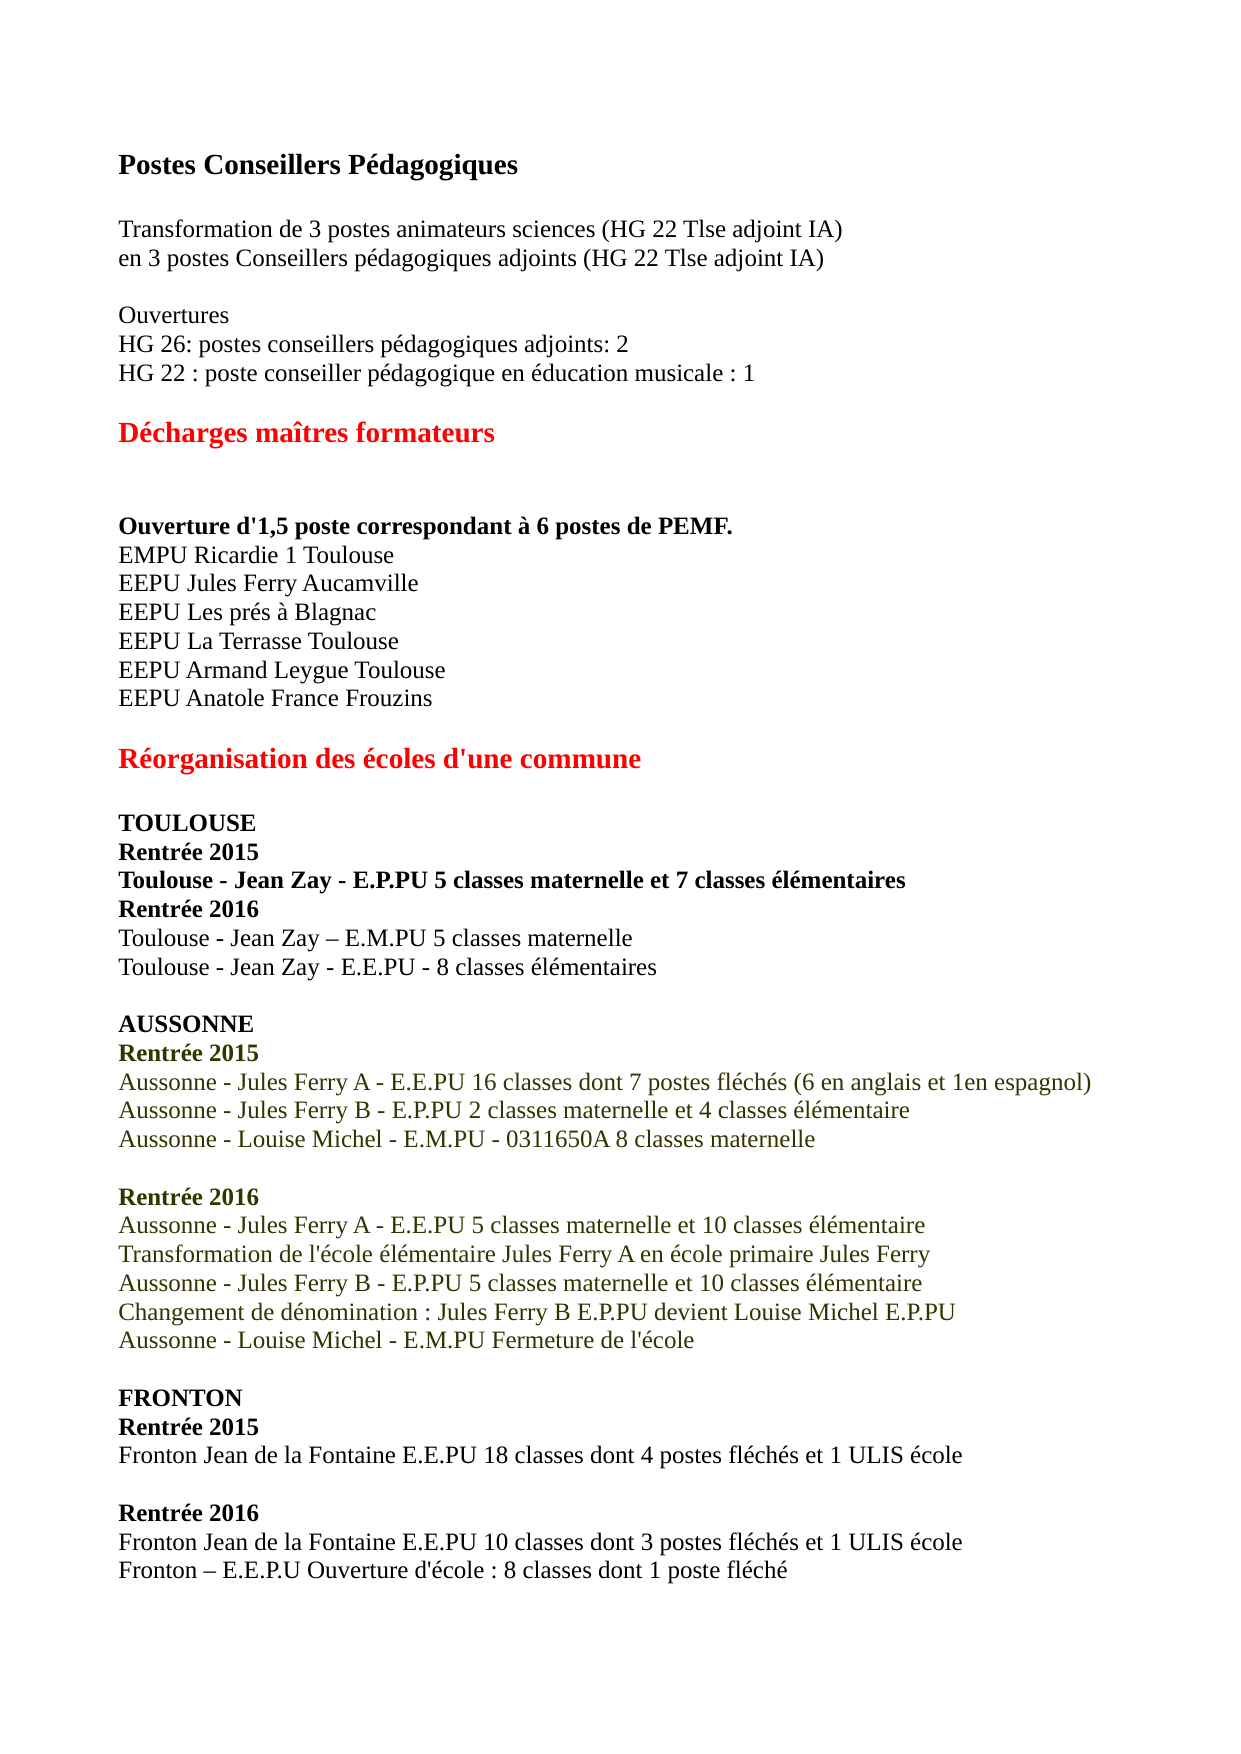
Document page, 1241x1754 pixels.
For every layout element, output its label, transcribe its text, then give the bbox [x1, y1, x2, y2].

text HG 22 : poste conseiller pédagogique en éducation musicale : 1 [118, 358, 1122, 386]
text EEPU La Terrasse Toulouse [118, 626, 1122, 655]
text Transformation de l'école élémentaire Jules Ferry A en école primaire Jules Ferry [118, 1239, 1122, 1268]
text Changement de dénomination : Jules Ferry B E.P.PU devient Louise Michel E.P.PU [118, 1297, 1122, 1326]
text Toulouse - Jean Zay – E.M.PU 5 classes maternelle [118, 923, 1122, 952]
text Aussonne - Louise Michel - E.M.PU - 0311650A 8 classes maternelle [118, 1124, 1122, 1153]
text Aussonne - Louise Michel - E.M.PU Fermeture de l'école [118, 1326, 1122, 1354]
text Postes Conseillers Pédagogiques [118, 147, 1122, 180]
text Fronton – E.E.P.U Ouverture d'école : 8 classes dont 1 poste fléché [118, 1556, 1122, 1584]
text Ouvertures [118, 300, 1122, 329]
text en 3 postes Conseillers pédagogiques adjoints (HG 22 Tlse adjoint IA) [118, 243, 1122, 271]
text HG 26: postes conseillers pédagogiques adjoints: 2 [118, 329, 1122, 358]
text Toulouse - Jean Zay - E.E.PU - 8 classes élémentaires [118, 952, 1122, 981]
text EEPU Jules Ferry Aucamville [118, 568, 1122, 597]
text EEPU Armand Leygue Toulouse [118, 655, 1122, 683]
text Rentrée 2015 [118, 1038, 1122, 1067]
text Rentrée 2016 [118, 1498, 1122, 1527]
text Fronton Jean de la Fontaine E.E.PU 18 classes dont 4 postes fléchés et 1 ULIS école [118, 1441, 1122, 1469]
text Rentrée 2016 [118, 1182, 1122, 1211]
text Ouverture d'1,5 poste correspondant à 6 postes de PEMF. [118, 511, 1122, 540]
text Rentrée 2015 [118, 1412, 1122, 1441]
text Réorganisation des écoles d'une commune [118, 741, 1122, 774]
text Aussonne - Jules Ferry A - E.E.PU 16 classes dont 7 postes fléchés (6 en anglais et 1en espagnol) [118, 1067, 1122, 1096]
text Aussonne - Jules Ferry B - E.P.PU 5 classes maternelle et 10 classes élémentaire [118, 1268, 1122, 1297]
text EEPU Anatole France Frouzins [118, 683, 1122, 712]
text Aussonne - Jules Ferry A - E.E.PU 5 classes maternelle et 10 classes élémentaire [118, 1211, 1122, 1239]
text EMPU Ricardie 1 Toulouse [118, 540, 1122, 568]
text Décharges maîtres formateurs [118, 415, 1122, 449]
text EEPU Les prés à Blagnac [118, 597, 1122, 626]
text AUSSONNE [118, 1009, 1122, 1038]
text TOULOUSE [118, 808, 1122, 837]
text FRONTON [118, 1383, 1122, 1412]
text Rentrée 2015 [118, 837, 1122, 866]
text Aussonne - Jules Ferry B - E.P.PU 2 classes maternelle et 4 classes élémentaire [118, 1096, 1122, 1124]
text Toulouse - Jean Zay - E.P.PU 5 classes maternelle et 7 classes élémentaires [118, 866, 1122, 894]
text Fronton Jean de la Fontaine E.E.PU 10 classes dont 3 postes fléchés et 1 ULIS école [118, 1527, 1122, 1556]
text Rentrée 2016 [118, 894, 1122, 923]
text Transformation de 3 postes animateurs sciences (HG 22 Tlse adjoint IA) [118, 214, 1122, 243]
